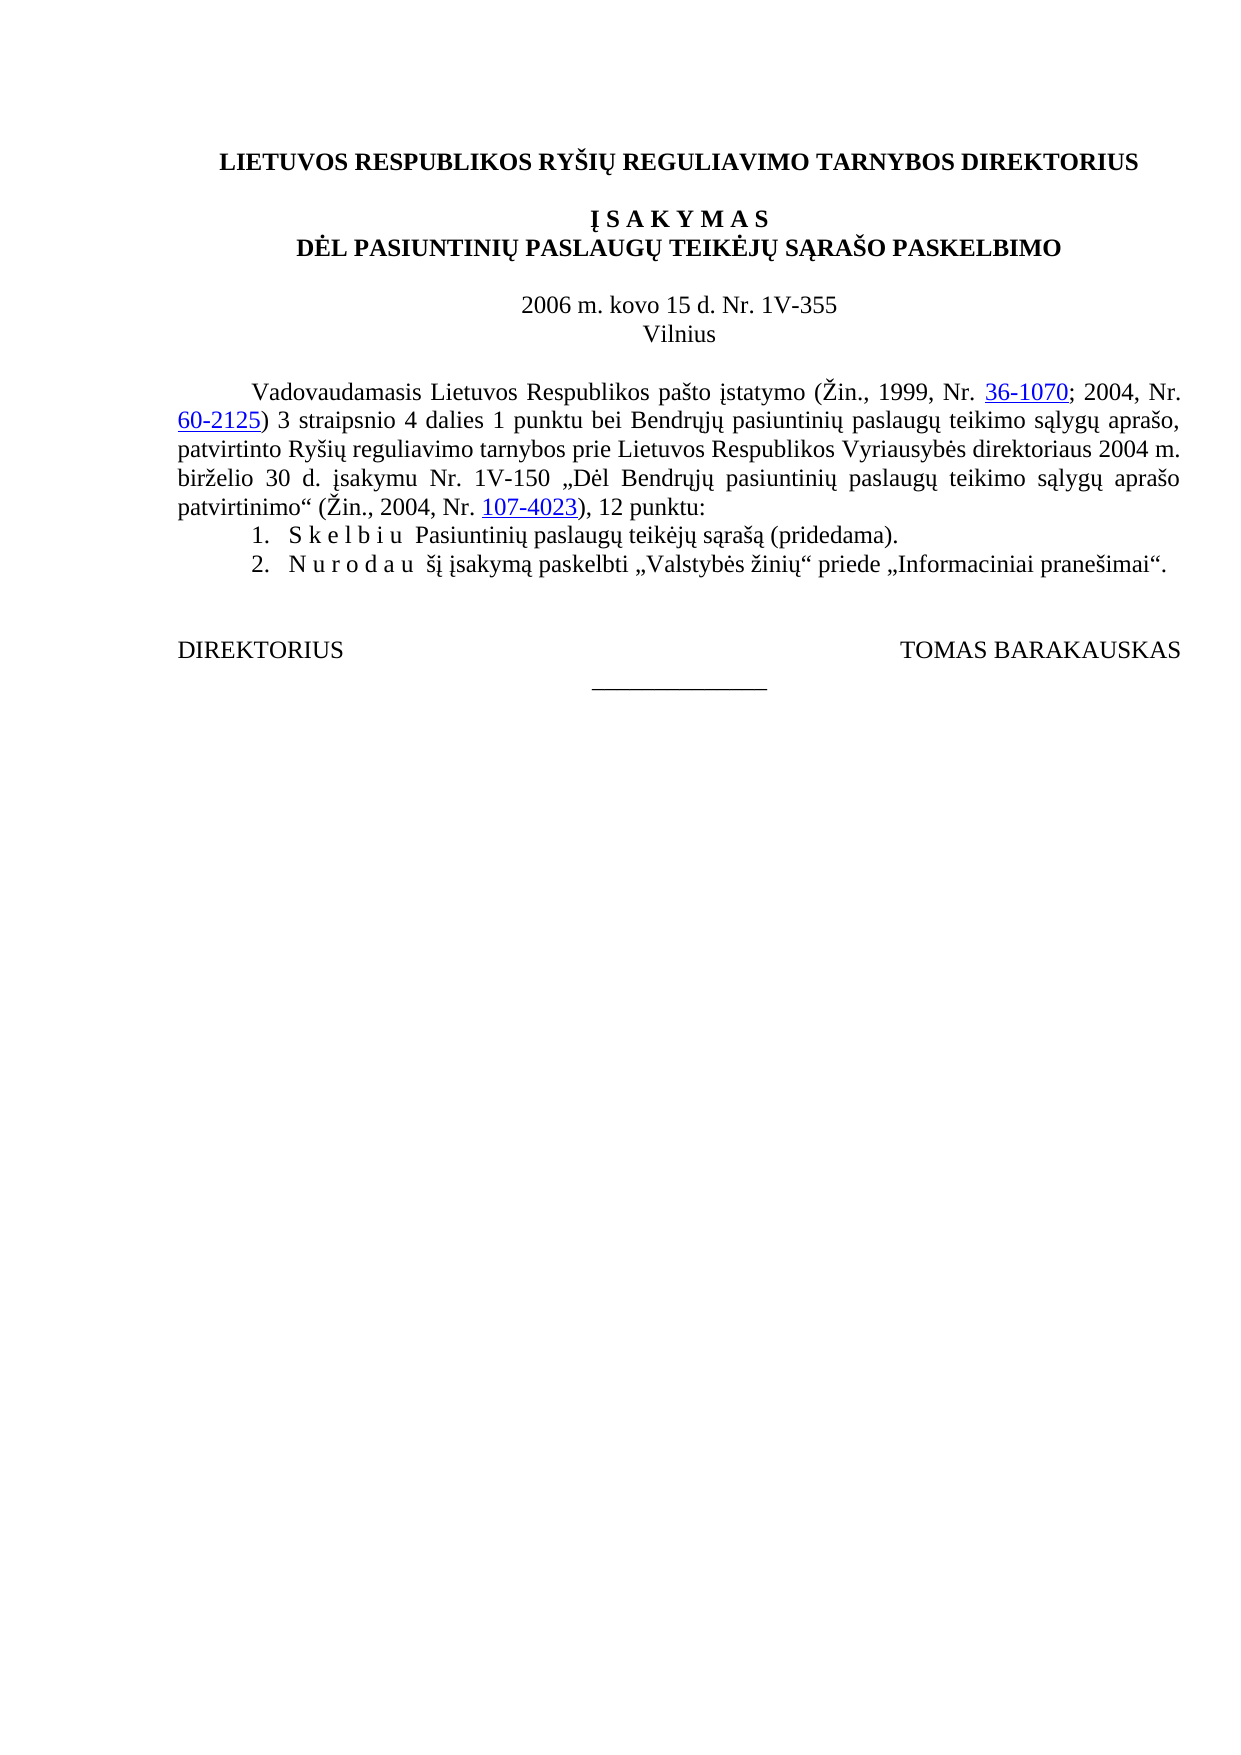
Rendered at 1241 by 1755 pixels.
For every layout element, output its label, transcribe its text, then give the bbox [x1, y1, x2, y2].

text Vilnius [177, 319, 1181, 348]
text 1. Skelbiu Pasiuntinių paslaugų teikėjų sąrašą (pridedama). [177, 521, 1181, 549]
text LIETUVOS RESPUBLIKOS RYŠIŲ REGULIAVIMO TARNYBOS DIREKTORIUS [177, 147, 1181, 176]
text 2006 m. kovo 15 d. Nr. 1V-355 [177, 291, 1181, 319]
text DĖL PASIUNTINIŲ PASLAUGŲ TEIKĖJŲ SĄRAŠO PASKELBIMO [177, 233, 1181, 262]
text Vadovaudamasis Lietuvos Respublikos pašto įstatymo (Žin., 1999, Nr. 36-1070; 2004, Nr. 60-2125) 3 straipsnio 4 dalies 1 punktu bei Bendrųjų pasiuntinių paslaugų teikimo sąlygų aprašo, patvirtinto Ryšių reguliavimo tarnybos prie Lietuvos Respublikos Vyriausybės direktoriaus 2004 m. birželio 30 d. įsakymu Nr. 1V-150 „Dėl Bendrųjų pasiuntinių paslaugų teikimo sąlygų aprašo patvirtinimo“ (Žin., 2004, Nr. 107-4023), 12 punktu: [177, 377, 1181, 521]
text 2. Nurodau šį įsakymą paskelbti „Valstybės žinių“ priede „Informaciniai pranešimai“. [177, 549, 1181, 578]
text DIREKTORIUS TOMAS BARAKAUSKAS [177, 636, 1181, 664]
text ______________ [177, 664, 1181, 693]
text Į S A K Y M A S [177, 204, 1181, 233]
